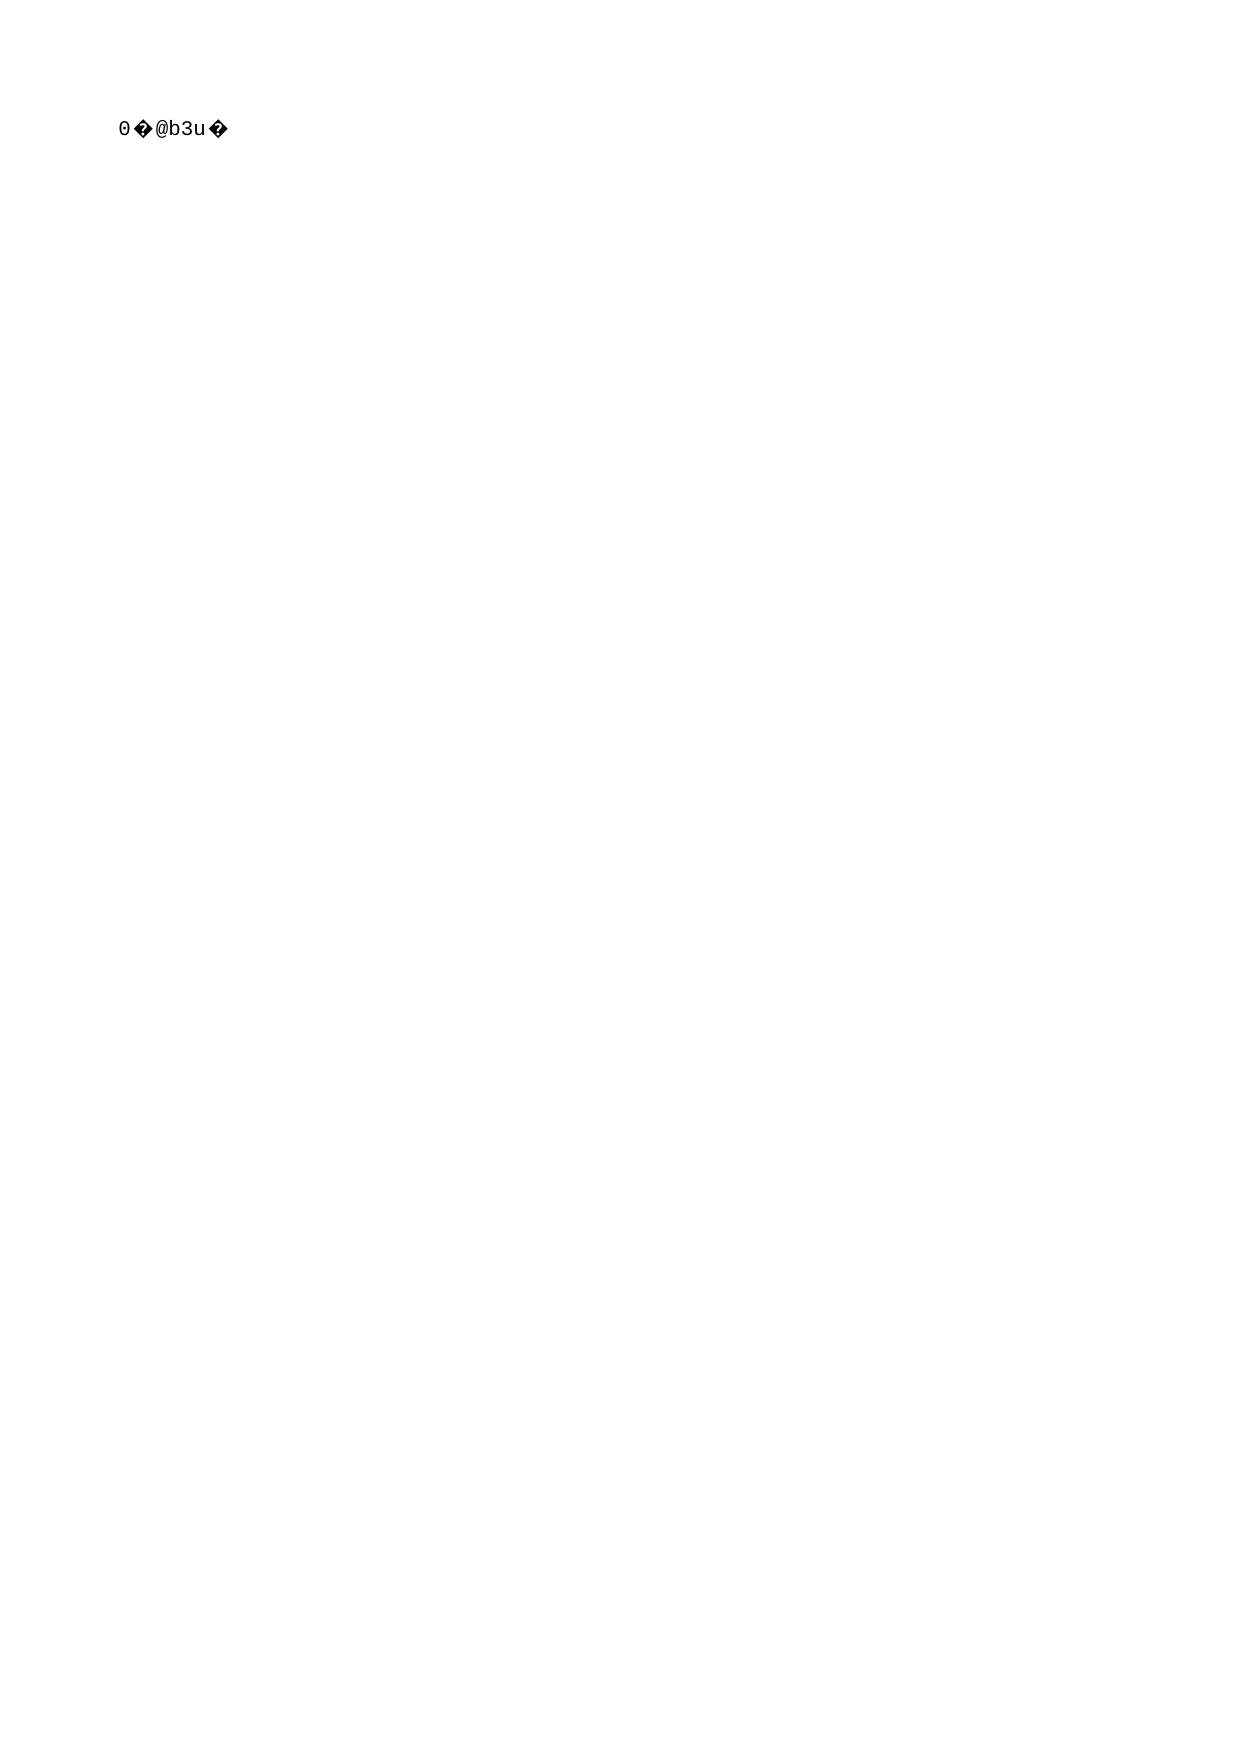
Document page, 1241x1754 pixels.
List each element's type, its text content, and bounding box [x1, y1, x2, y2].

text 0�@b3u� [118, 118, 1122, 142]
